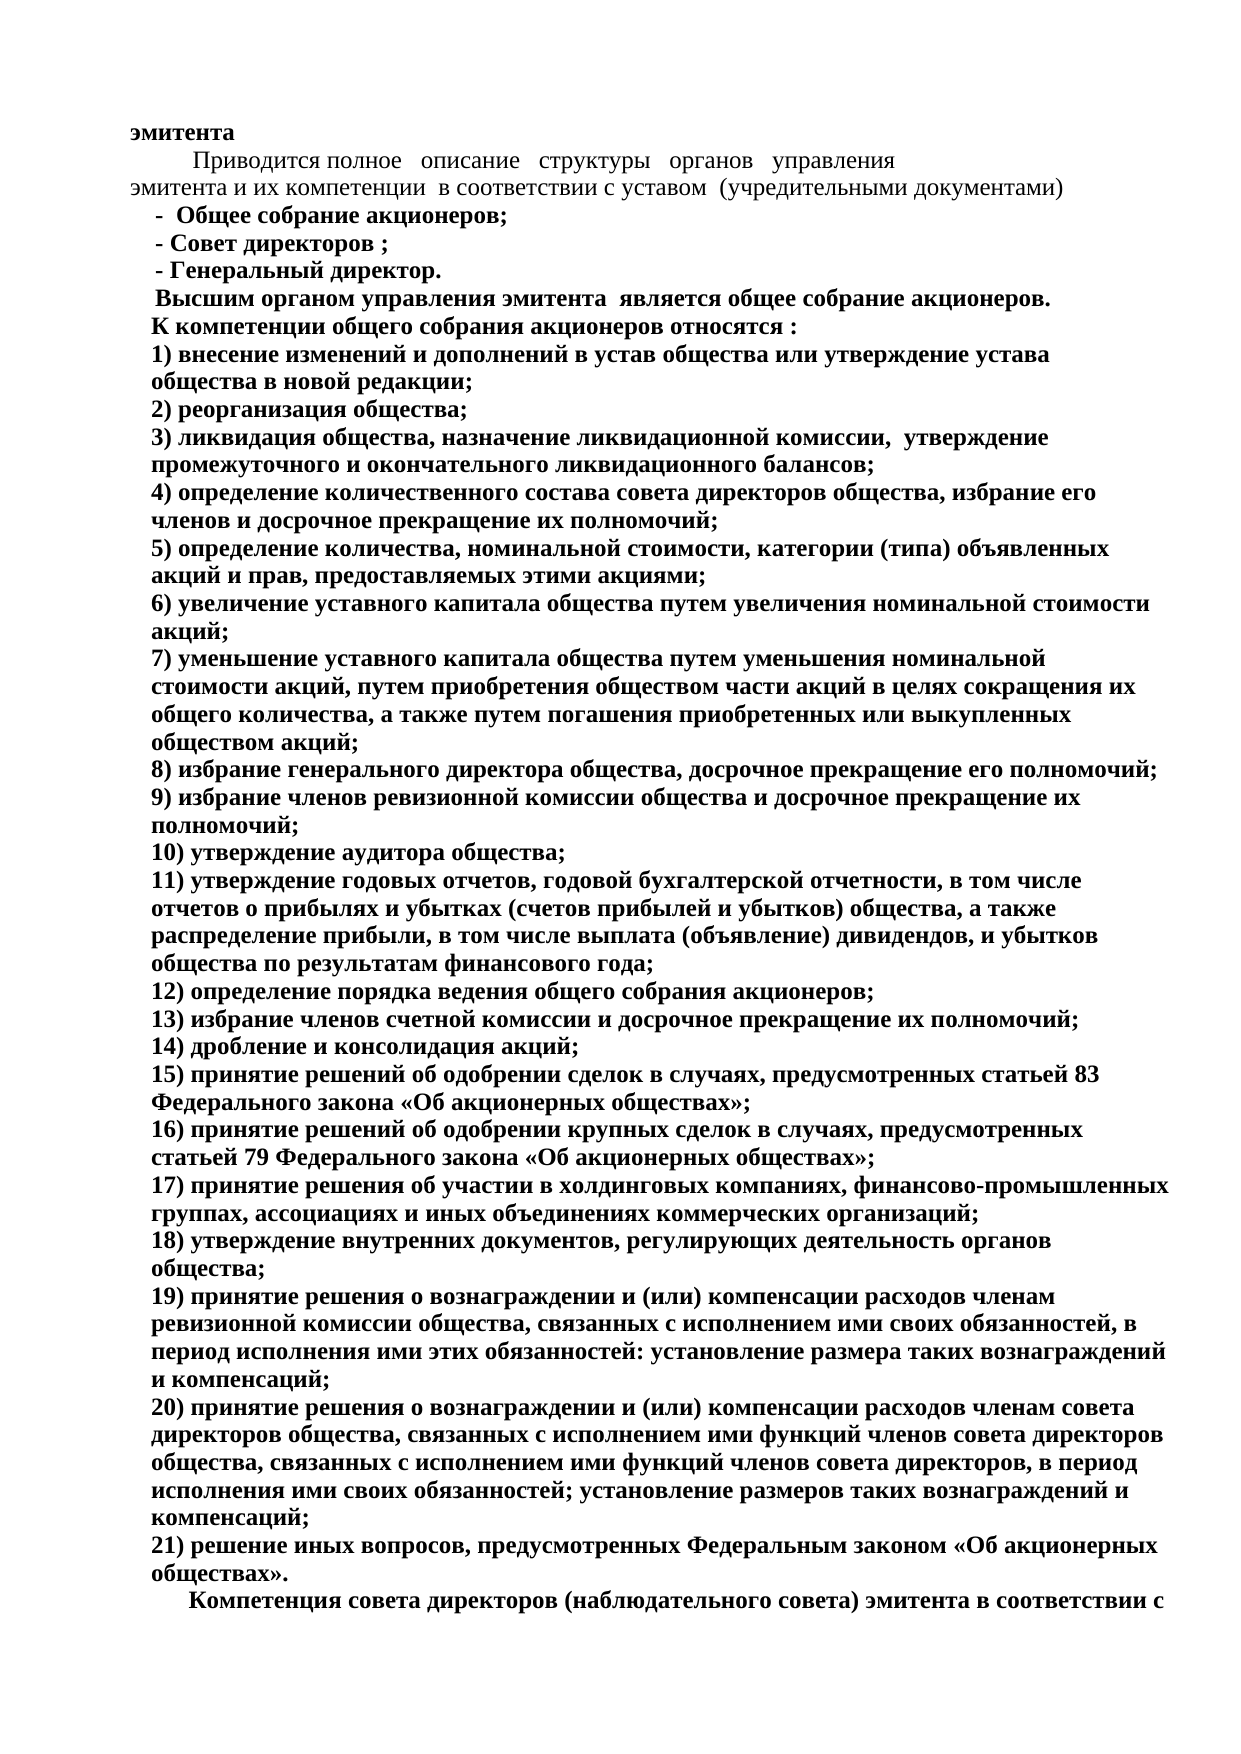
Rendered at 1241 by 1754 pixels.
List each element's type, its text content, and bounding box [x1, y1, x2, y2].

text 17) принятие решения об участии в холдинговых компаниях, финансово-промышленных группах, ассоциациях и иных объединениях коммерческих организаций; [151, 1171, 1169, 1226]
text 3) ликвидация общества, назначение ликвидационной комиссии, утверждение [151, 423, 1169, 451]
text 7) уменьшение уставного капитала общества путем уменьшения номинальной [151, 644, 1169, 672]
text Компетенция совета директоров (наблюдательного совета) эмитента в соответствии с [151, 1587, 1169, 1614]
text Приводится полное описание структуры органов управления [130, 146, 1169, 173]
subtitle Высшим органом управления эмитента является общее собрание акционеров. [130, 284, 1169, 312]
text К компетенции общего собрания акционеров относятся : [151, 312, 1169, 340]
text 19) принятие решения о вознаграждении и (или) компенсации расходов членам [151, 1282, 1169, 1309]
text 2) реорганизация общества; [151, 395, 1169, 423]
text стоимости акций, путем приобретения обществом части акций в целях сокращения их общего количества, а также путем погашения приобретенных или выкупленных обществом акций; [151, 672, 1169, 755]
text промежуточного и окончательного ликвидационного балансов; [151, 451, 1169, 478]
text 5) определение количества, номинальной стоимости, категории (типа) объявленных акций и прав, предоставляемых этими акциями; [151, 534, 1169, 589]
text эмитента [130, 118, 1169, 146]
subtitle - Совет директоров ; [130, 229, 1169, 257]
text 21) решение иных вопросов, предусмотренных Федеральным законом «Об акционерных обществах». [151, 1531, 1169, 1587]
text 13) избрание членов счетной комиссии и досрочное прекращение их полномочий; [151, 1005, 1169, 1032]
text 10) утверждение аудитора общества; [151, 838, 1169, 866]
text 20) принятие решения о вознаграждении и (или) компенсации расходов членам совета директоров общества, связанных с исполнением ими функций членов совета директоров общества, связанных с исполнением ими функций членов совета директоров, в период исполнения ими своих обязанностей; установление размеров таких вознаграждений и компенсаций; [151, 1393, 1169, 1531]
text 1) внесение изменений и дополнений в устав общества или утверждение устава [151, 340, 1169, 367]
text 14) дробление и консолидация акций; [151, 1032, 1169, 1060]
subtitle - Общее собрание акционеров; [130, 201, 1169, 229]
text эмитента и их компетенции в соответствии с уставом (учредительными документами) [130, 173, 1169, 201]
text ревизионной комиссии общества, связанных с исполнением ими своих обязанностей, в период исполнения ими этих обязанностей: установление размера таких вознаграждений и компенсаций; [151, 1309, 1169, 1393]
text 15) принятие решений об одобрении сделок в случаях, предусмотренных статьей 83 Федерального закона «Об акционерных обществах»; [151, 1060, 1169, 1116]
text 12) определение порядка ведения общего собрания акционеров; [151, 977, 1169, 1005]
text общества в новой редакции; [151, 367, 1169, 395]
text 6) увеличение уставного капитала общества путем увеличения номинальной стоимости акций; [151, 589, 1169, 644]
text 11) утверждение годовых отчетов, годовой бухгалтерской отчетности, в том числе отчетов о прибылях и убытках (счетов прибылей и убытков) общества, а также распределение прибыли, в том числе выплата (объявление) дивидендов, и убытков общества по результатам финансового года; [151, 866, 1169, 977]
text 8) избрание генерального директора общества, досрочное прекращение его полномочий; [151, 755, 1169, 783]
text 9) избрание членов ревизионной комиссии общества и досрочное прекращение их полномочий; [151, 783, 1169, 838]
text 18) утверждение внутренних документов, регулирующих деятельность органов общества; [151, 1226, 1169, 1282]
text 4) определение количественного состава совета директоров общества, избрание его членов и досрочное прекращение их полномочий; [151, 478, 1169, 534]
subtitle - Генеральный директор. [130, 257, 1169, 284]
text 16) принятие решений об одобрении крупных сделок в случаях, предусмотренных статьей 79 Федерального закона «Об акционерных обществах»; [151, 1116, 1169, 1171]
